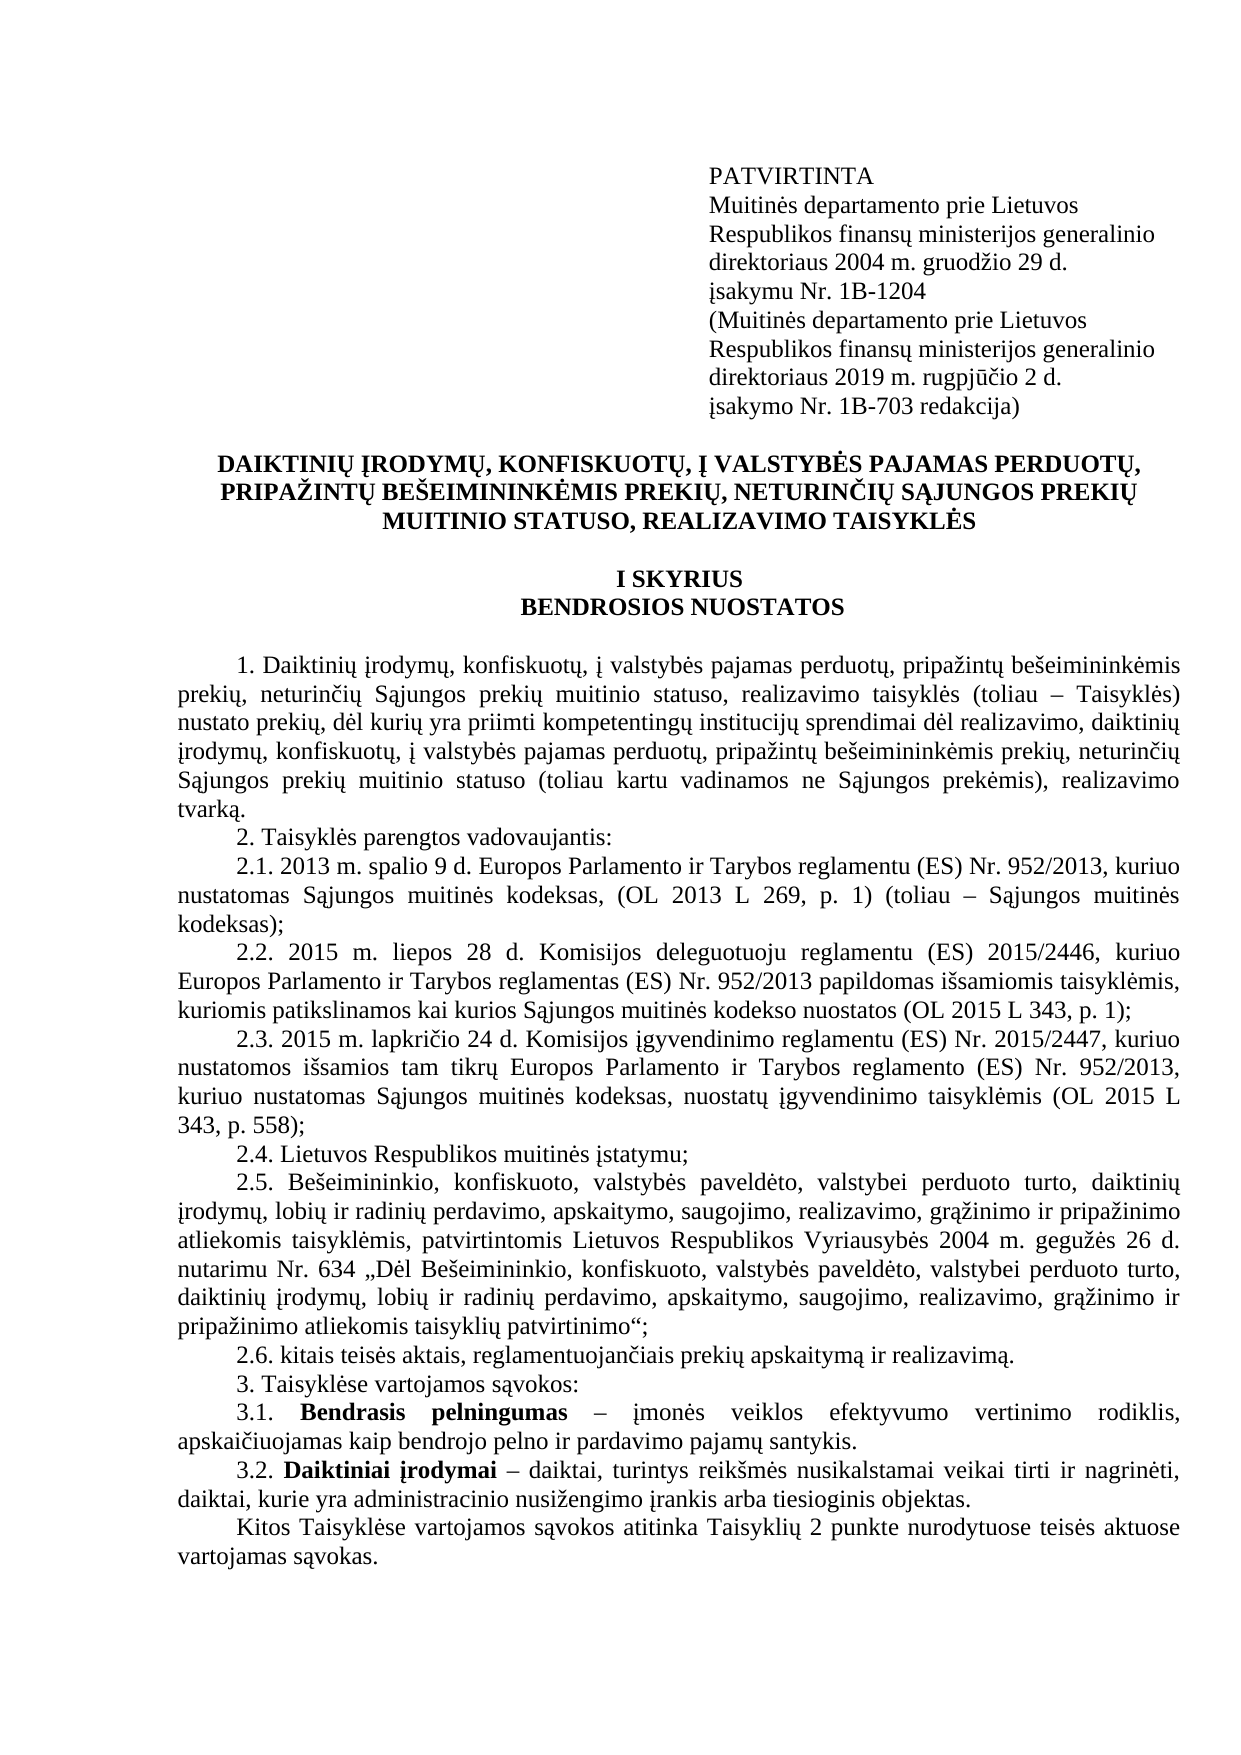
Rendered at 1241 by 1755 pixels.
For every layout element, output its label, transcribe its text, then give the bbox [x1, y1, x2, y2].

text 3. Taisyklėse vartojamos sąvokos: [177, 1369, 1181, 1397]
text 2.2. 2015 m. liepos 28 d. Komisijos deleguotuoju reglamentu (ES) 2015/2446, kuriuo Europos Parlamento ir Tarybos reglamentas (ES) Nr. 952/2013 papildomas išsamiomis taisyklėmis, kuriomis patikslinamos kai kurios Sąjungos muitinės kodekso nuostatos (OL 2015 L 343, p. 1); [177, 937, 1181, 1024]
text 3.1. Bendrasis pelningumas – įmonės veiklos efektyvumo vertinimo rodiklis, apskaičiuojamas kaip bendrojo pelno ir pardavimo pajamų santykis. [177, 1397, 1181, 1455]
text Muitinės departamento prie Lietuvos Respublikos finansų ministerijos generalinio [709, 190, 1181, 247]
text 2.6. kitais teisės aktais, reglamentuojančiais prekių apskaitymą ir realizavimą. [177, 1340, 1181, 1369]
text įsakymo Nr. 1B-703 redakcija) [177, 391, 1181, 420]
text direktoriaus 2019 m. rugpjūčio 2 d. [177, 362, 1181, 391]
text I SKYRIUS [177, 564, 1181, 592]
text įsakymu Nr. 1B-1204 [177, 276, 1181, 305]
text 2.4. Lietuvos Respublikos muitinės įstatymu; [177, 1139, 1181, 1167]
text (Muitinės departamento prie Lietuvos Respublikos finansų ministerijos generalinio [709, 305, 1181, 362]
text 1. Daiktinių įrodymų, konfiskuotų, į valstybės pajamas perduotų, pripažintų bešeimininkėmis prekių, neturinčių Sąjungos prekių muitinio statuso, realizavimo taisyklės (toliau – Taisyklės) nustato prekių, dėl kurių yra priimti kompetentingų institucijų sprendimai dėl realizavimo, daiktinių įrodymų, konfiskuotų, į valstybės pajamas perduotų, pripažintų bešeimininkėmis prekių, neturinčių Sąjungos prekių muitinio statuso (toliau kartu vadinamos ne Sąjungos prekėmis), realizavimo tvarką. [177, 650, 1181, 822]
text 3.2. Daiktiniai įrodymai – daiktai, turintys reikšmės nusikalstamai veikai tirti ir nagrinėti, daiktai, kurie yra administracinio nusižengimo įrankis arba tiesioginis objektas. [177, 1455, 1181, 1512]
text 2. Taisyklės parengtos vadovaujantis: [177, 822, 1181, 851]
text 2.1. 2013 m. spalio 9 d. Europos Parlamento ir Tarybos reglamentu (ES) Nr. 952/2013, kuriuo nustatomas Sąjungos muitinės kodeksas, (OL 2013 L 269, p. 1) (toliau – Sąjungos muitinės kodeksas); [177, 851, 1181, 937]
text direktoriaus 2004 m. gruodžio 29 d. [177, 247, 1181, 276]
text 2.5. Bešeimininkio, konfiskuoto, valstybės paveldėto, valstybei perduoto turto, daiktinių įrodymų, lobių ir radinių perdavimo, apskaitymo, saugojimo, realizavimo, grąžinimo ir pripažinimo atliekomis taisyklėmis, patvirtintomis Lietuvos Respublikos Vyriausybės 2004 m. gegužės 26 d. nutarimu Nr. 634 „Dėl Bešeimininkio, konfiskuoto, valstybės paveldėto, valstybei perduoto turto, daiktinių įrodymų, lobių ir radinių perdavimo, apskaitymo, saugojimo, realizavimo, grąžinimo ir pripažinimo atliekomis taisyklių patvirtinimo“; [177, 1167, 1181, 1340]
text PATVIRTINTA [709, 161, 1181, 190]
text BENDROSIOS NUOSTATOS [177, 592, 1181, 621]
text 2.3. 2015 m. lapkričio 24 d. Komisijos įgyvendinimo reglamentu (ES) Nr. 2015/2447, kuriuo nustatomos išsamios tam tikrų Europos Parlamento ir Tarybos reglamento (ES) Nr. 952/2013, kuriuo nustatomas Sąjungos muitinės kodeksas, nuostatų įgyvendinimo taisyklėmis (OL 2015 L 343, p. 558); [177, 1024, 1181, 1139]
text Kitos Taisyklėse vartojamos sąvokos atitinka Taisyklių 2 punkte nurodytuose teisės aktuose vartojamas sąvokas. [177, 1512, 1181, 1570]
text DAIKTINIŲ ĮRODYMŲ, KONFISKUOTŲ, Į VALSTYBĖS PAJAMAS PERDUOTŲ, PRIPAŽINTŲ BEŠEIMININKĖMIS PREKIŲ, NETURINČIŲ SĄJUNGOS PREKIŲ MUITINIO STATUSO, REALIZAVIMO TAISYKLĖS [177, 449, 1181, 535]
